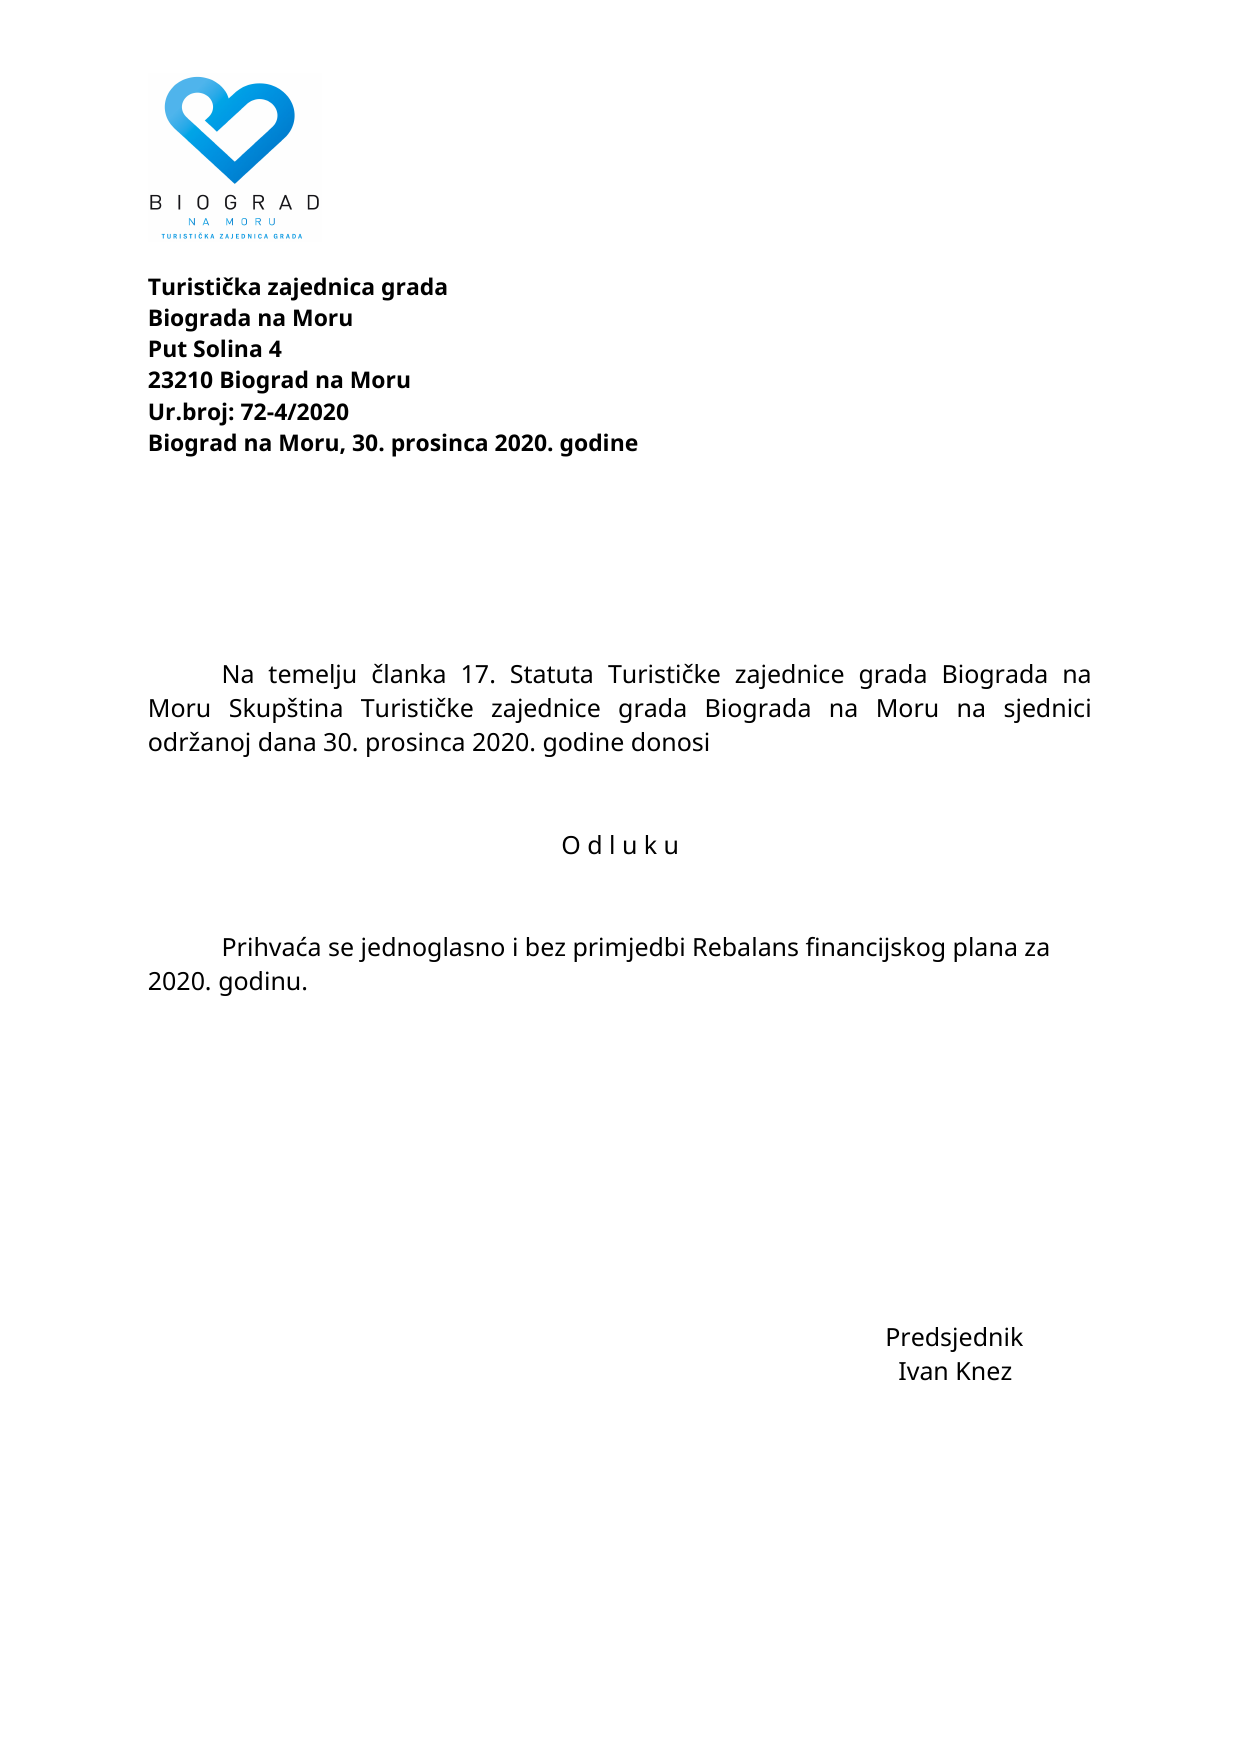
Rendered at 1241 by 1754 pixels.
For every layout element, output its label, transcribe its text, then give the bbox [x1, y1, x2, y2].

text Prihvaća se jednoglasno i bez primjedbi Rebalans financijskog plana za 2020. godinu. [148, 929, 1093, 998]
text 23210 Biograd na Moru [148, 364, 1093, 395]
text Put Solina 4 [148, 333, 1093, 364]
text Predsjednik [148, 1319, 1093, 1353]
text Na temelju članka 17. Statuta Turističke zajednice grada Biograda na Moru Skupština Turističke zajednice grada Biograda na Moru na sjednici održanoj dana 30. prosinca 2020. godine donosi [148, 657, 1093, 759]
text Ivan Knez [148, 1353, 1093, 1387]
text Turistička zajednica grada [148, 270, 1093, 302]
text Biograda na Moru [148, 302, 1093, 333]
text Biograd na Moru, 30. prosinca 2020. godine [148, 427, 1093, 458]
text O d l u k u [148, 827, 1093, 861]
text Ur.broj: 72-4/2020 [148, 395, 1093, 427]
